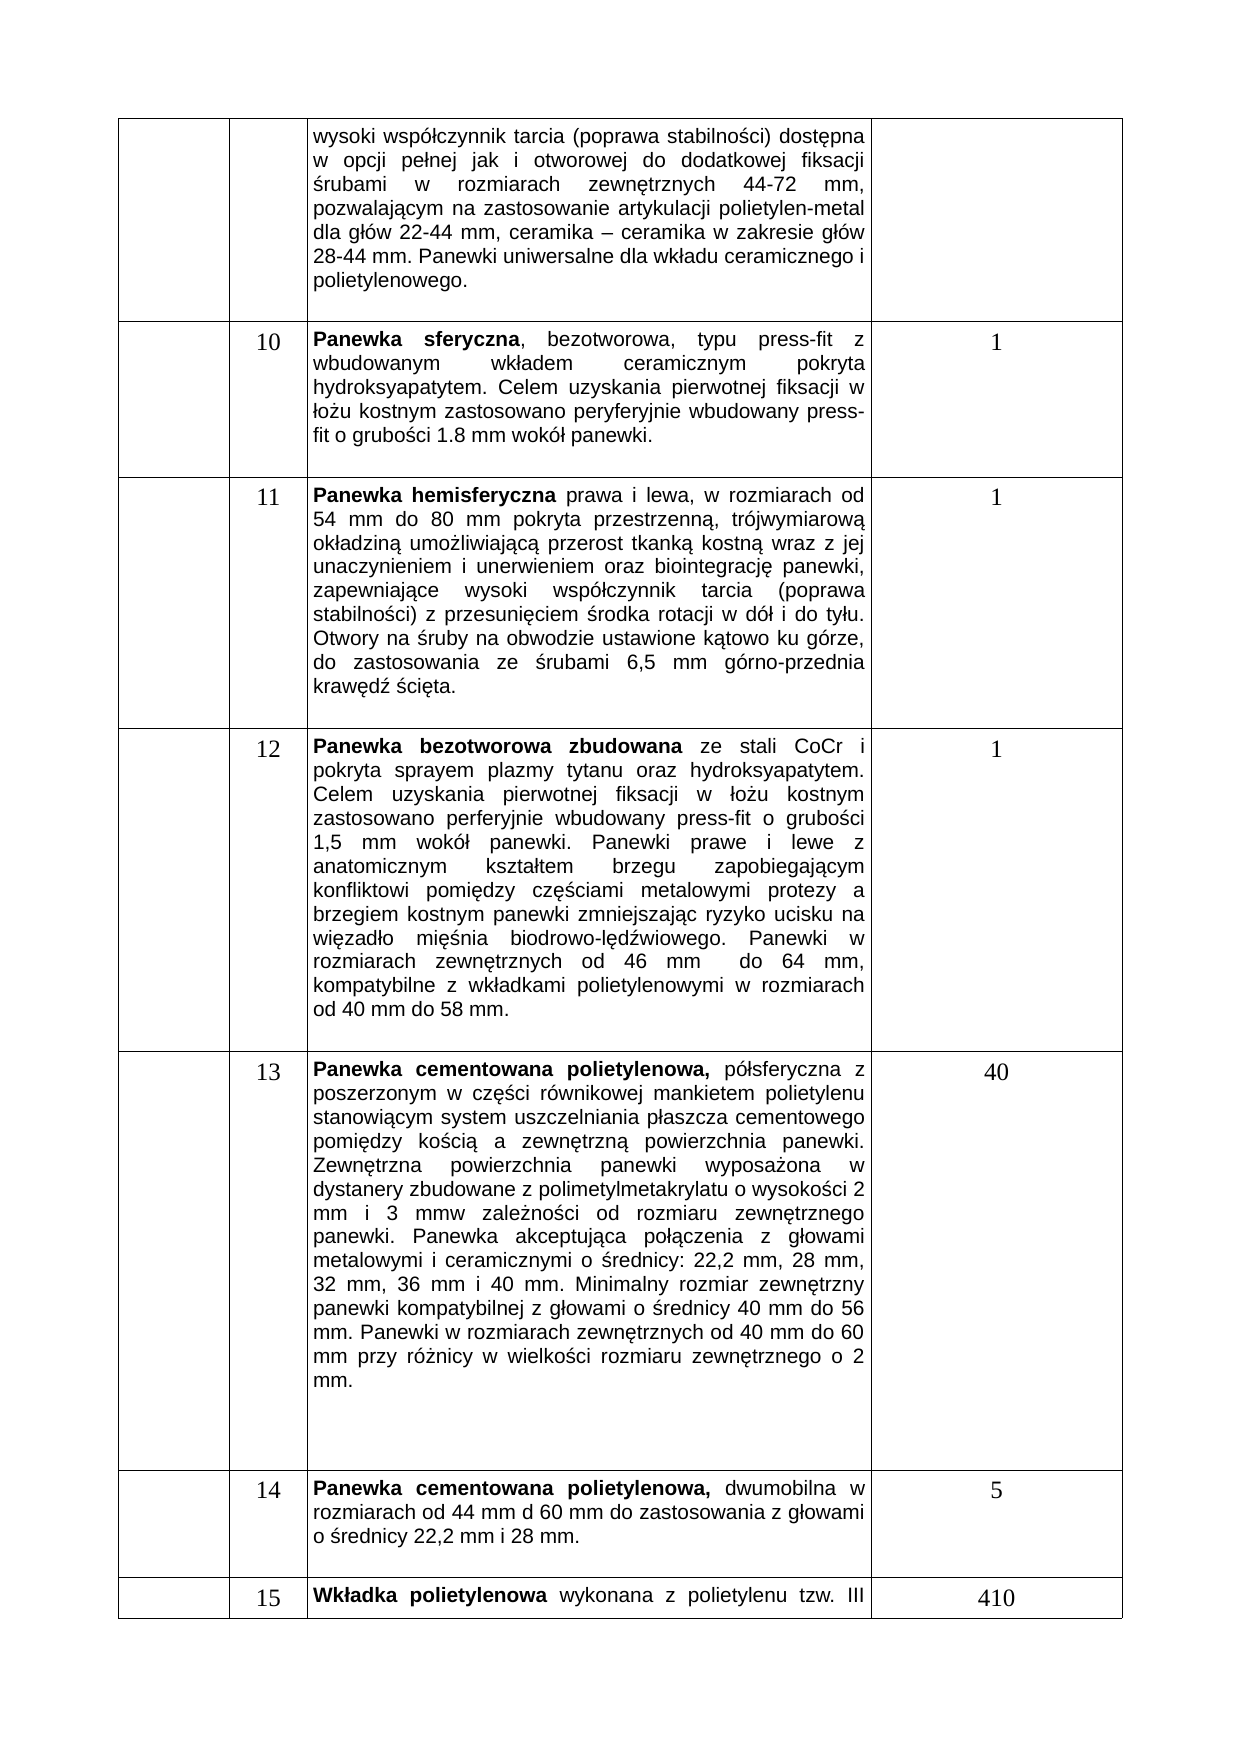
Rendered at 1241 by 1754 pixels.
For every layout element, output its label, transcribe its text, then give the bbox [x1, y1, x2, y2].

table_cell 14 [230, 1471, 307, 1577]
table_cell 40 [872, 1052, 1122, 1470]
table_cell [119, 1578, 229, 1617]
table_cell Panewka hemisferyczna prawa i lewa, w rozmiarach od 54 mm do 80 mm pokryta przestrzenną, trójwymiarową okładziną umożliwiającą przerost tkanką kostną wraz z jej unaczynieniem i unerwieniem oraz biointegrację panewki, zapewniające wysoki współczynnik tarcia (poprawa stabilności) z przesunięciem środka rotacji w dół i do tyłu. Otwory na śruby na obwodzie ustawione kątowo ku górze, do zastosowania ze śrubami 6,5 mm górno-przednia krawędź ścięta. [308, 478, 871, 728]
table_cell [119, 729, 229, 1051]
table_cell 10 [230, 322, 307, 477]
table_cell 1 [872, 478, 1122, 728]
table_cell [119, 1471, 229, 1577]
table_cell Panewka sferyczna, bezotworowa, typu press-fit z wbudowanym wkładem ceramicznym pokryta hydroksyapatytem. Celem uzyskania pierwotnej fiksacji w łożu kostnym zastosowano peryferyjnie wbudowany press-fit o grubości 1.8 mm wokół panewki. [308, 322, 871, 477]
table_cell [230, 119, 307, 321]
table_cell 12 [230, 729, 307, 1051]
table_cell 410 [872, 1578, 1122, 1617]
table_cell 1 [872, 729, 1122, 1051]
table_cell [119, 478, 229, 728]
table_cell Panewka cementowana polietylenowa, półsferyczna z poszerzonym w części równikowej mankietem polietylenu stanowiącym system uszczelniania płaszcza cementowego pomiędzy kością a zewnętrzną powierzchnia panewki. Zewnętrzna powierzchnia panewki wyposażona w dystanery zbudowane z polimetylmetakrylatu o wysokości 2 mm i 3 mmw zależności od rozmiaru zewnętrznego panewki. Panewka akceptująca połączenia z głowami metalowymi i ceramicznymi o średnicy: 22,2 mm, 28 mm, 32 mm, 36 mm i 40 mm. Minimalny rozmiar zewnętrzny panewki kompatybilnej z głowami o średnicy 40 mm do 56 mm. Panewki w rozmiarach zewnętrznych od 40 mm do 60 mm przy różnicy w wielkości rozmiaru zewnętrznego o 2 mm. [308, 1052, 871, 1470]
table_cell 11 [230, 478, 307, 728]
table_cell [119, 1052, 229, 1470]
table_cell Panewka bezotworowa zbudowana ze stali CoCr i pokryta sprayem plazmy tytanu oraz hydroksyapatytem. Celem uzyskania pierwotnej fiksacji w łożu kostnym zastosowano perferyjnie wbudowany press-fit o grubości 1,5 mm wokół panewki. Panewki prawe i lewe z anatomicznym kształtem brzegu zapobiegającym konfliktowi pomiędzy częściami metalowymi protezy a brzegiem kostnym panewki zmniejszając ryzyko ucisku na więzadło mięśnia biodrowo-lędźwiowego. Panewki w rozmiarach zewnętrznych od 46 mm do 64 mm, kompatybilne z wkładkami polietylenowymi w rozmiarach od 40 mm do 58 mm. [308, 729, 871, 1051]
table_cell Panewka cementowana polietylenowa, dwumobilna w rozmiarach od 44 mm d 60 mm do zastosowania z głowami o średnicy 22,2 mm i 28 mm. [308, 1471, 871, 1577]
table_cell [119, 322, 229, 477]
table_cell 5 [872, 1471, 1122, 1577]
table_cell 15 [230, 1578, 307, 1617]
table_cell 13 [230, 1052, 307, 1470]
table_cell 1 [872, 322, 1122, 477]
table_cell wysoki współczynnik tarcia (poprawa stabilności) dostępna w opcji pełnej jak i otworowej do dodatkowej fiksacji śrubami w rozmiarach zewnętrznych 44-72 mm, pozwalającym na zastosowanie artykulacji polietylen-metal dla głów 22-44 mm, ceramika – ceramika w zakresie głów 28-44 mm. Panewki uniwersalne dla wkładu ceramicznego i polietylenowego. [308, 119, 871, 321]
table_cell [872, 119, 1122, 321]
table_cell [119, 119, 229, 321]
table_cell Wkładka polietylenowa wykonana z polietylenu tzw. III [308, 1578, 871, 1617]
